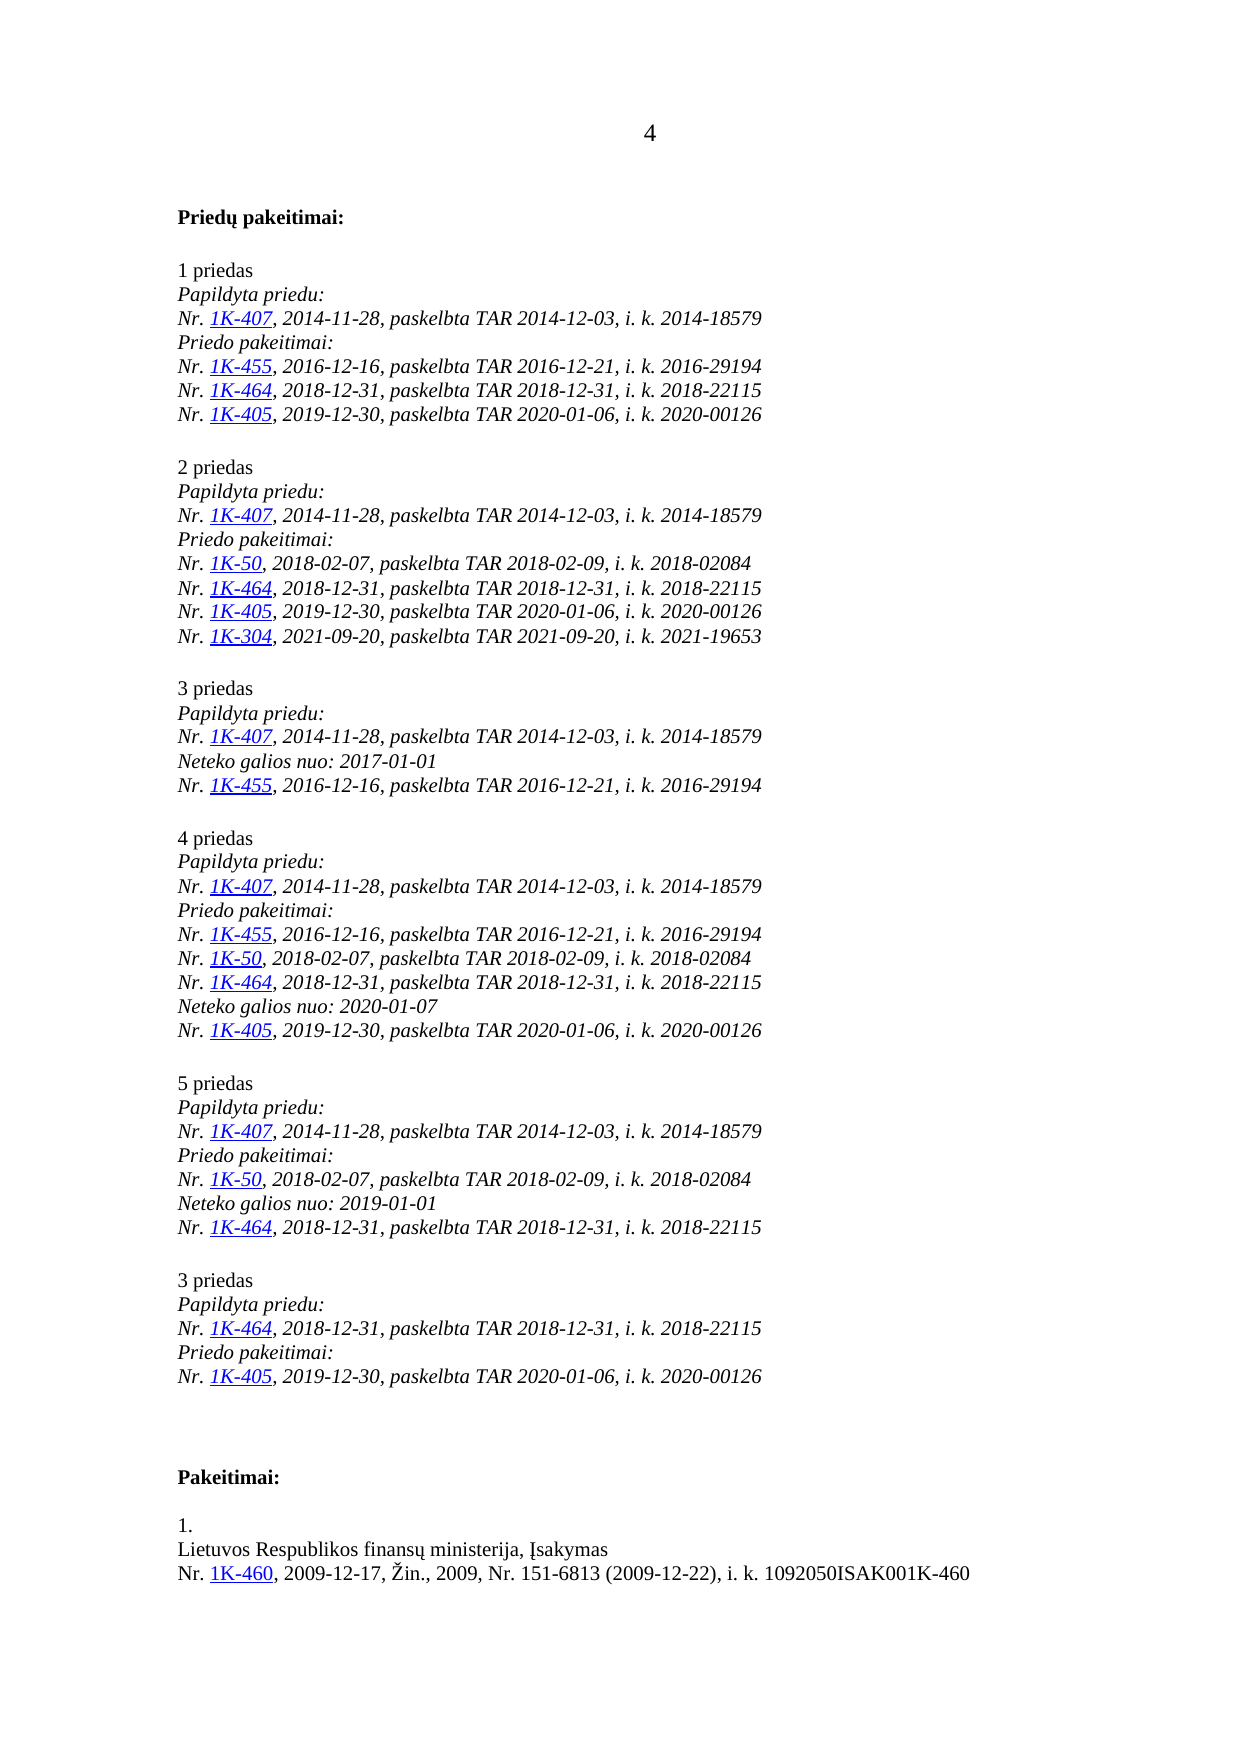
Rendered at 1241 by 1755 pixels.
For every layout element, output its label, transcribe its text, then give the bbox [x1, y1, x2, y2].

text 4 priedas [177, 825, 1122, 849]
text Nr. 1K-464, 2018-12-31, paskelbta TAR 2018-12-31, i. k. 2018-22115 [177, 970, 1122, 994]
text Nr. 1K-304, 2021-09-20, paskelbta TAR 2021-09-20, i. k. 2021-19653 [177, 623, 1122, 648]
text 1. [177, 1513, 1122, 1537]
text Nr. 1K-464, 2018-12-31, paskelbta TAR 2018-12-31, i. k. 2018-22115 [177, 1215, 1122, 1239]
text 2 priedas [177, 455, 1122, 479]
text Nr. 1K-405, 2019-12-30, paskelbta TAR 2020-01-06, i. k. 2020-00126 [177, 1018, 1122, 1042]
text Priedo pakeitimai: [177, 330, 1122, 354]
text Nr. 1K-455, 2016-12-16, paskelbta TAR 2016-12-21, i. k. 2016-29194 [177, 773, 1122, 797]
text Papildyta priedu: [177, 849, 1122, 873]
text Nr. 1K-464, 2018-12-31, paskelbta TAR 2018-12-31, i. k. 2018-22115 [177, 575, 1122, 599]
text 5 priedas [177, 1071, 1122, 1095]
text Nr. 1K-455, 2016-12-16, paskelbta TAR 2016-12-21, i. k. 2016-29194 [177, 354, 1122, 378]
text Nr. 1K-405, 2019-12-30, paskelbta TAR 2020-01-06, i. k. 2020-00126 [177, 402, 1122, 426]
text Nr. 1K-50, 2018-02-07, paskelbta TAR 2018-02-09, i. k. 2018-02084 [177, 946, 1122, 970]
text Priedo pakeitimai: [177, 527, 1122, 551]
text Nr. 1K-460, 2009-12-17, Žin., 2009, Nr. 151-6813 (2009-12-22), i. k. 1092050ISAK001K-460 [177, 1561, 1122, 1585]
text Priedo pakeitimai: [177, 898, 1122, 922]
text Nr. 1K-464, 2018-12-31, paskelbta TAR 2018-12-31, i. k. 2018-22115 [177, 1316, 1122, 1340]
text Nr. 1K-405, 2019-12-30, paskelbta TAR 2020-01-06, i. k. 2020-00126 [177, 599, 1122, 623]
text Neteko galios nuo: 2019-01-01 [177, 1191, 1122, 1215]
text Papildyta priedu: [177, 1095, 1122, 1119]
text Pakeitimai: [177, 1465, 1122, 1489]
text Nr. 1K-407, 2014-11-28, paskelbta TAR 2014-12-03, i. k. 2014-18579 [177, 724, 1122, 748]
text Neteko galios nuo: 2017-01-01 [177, 748, 1122, 773]
text Nr. 1K-455, 2016-12-16, paskelbta TAR 2016-12-21, i. k. 2016-29194 [177, 922, 1122, 946]
text 1 priedas [177, 258, 1122, 282]
text Nr. 1K-407, 2014-11-28, paskelbta TAR 2014-12-03, i. k. 2014-18579 [177, 873, 1122, 898]
text Nr. 1K-464, 2018-12-31, paskelbta TAR 2018-12-31, i. k. 2018-22115 [177, 378, 1122, 402]
text Nr. 1K-50, 2018-02-07, paskelbta TAR 2018-02-09, i. k. 2018-02084 [177, 551, 1122, 575]
text Papildyta priedu: [177, 700, 1122, 724]
text Nr. 1K-405, 2019-12-30, paskelbta TAR 2020-01-06, i. k. 2020-00126 [177, 1364, 1122, 1388]
text Nr. 1K-407, 2014-11-28, paskelbta TAR 2014-12-03, i. k. 2014-18579 [177, 503, 1122, 527]
text Papildyta priedu: [177, 282, 1122, 306]
text Nr. 1K-407, 2014-11-28, paskelbta TAR 2014-12-03, i. k. 2014-18579 [177, 1119, 1122, 1143]
text Priedo pakeitimai: [177, 1143, 1122, 1167]
text 3 priedas [177, 676, 1122, 700]
text Papildyta priedu: [177, 1292, 1122, 1316]
text 3 priedas [177, 1268, 1122, 1292]
text Neteko galios nuo: 2020-01-07 [177, 994, 1122, 1018]
text Nr. 1K-407, 2014-11-28, paskelbta TAR 2014-12-03, i. k. 2014-18579 [177, 306, 1122, 330]
text Priedo pakeitimai: [177, 1340, 1122, 1364]
text Nr. 1K-50, 2018-02-07, paskelbta TAR 2018-02-09, i. k. 2018-02084 [177, 1167, 1122, 1191]
text Lietuvos Respublikos finansų ministerija, Įsakymas [177, 1537, 1122, 1561]
text Papildyta priedu: [177, 479, 1122, 503]
text Priedų pakeitimai: [177, 205, 1122, 229]
